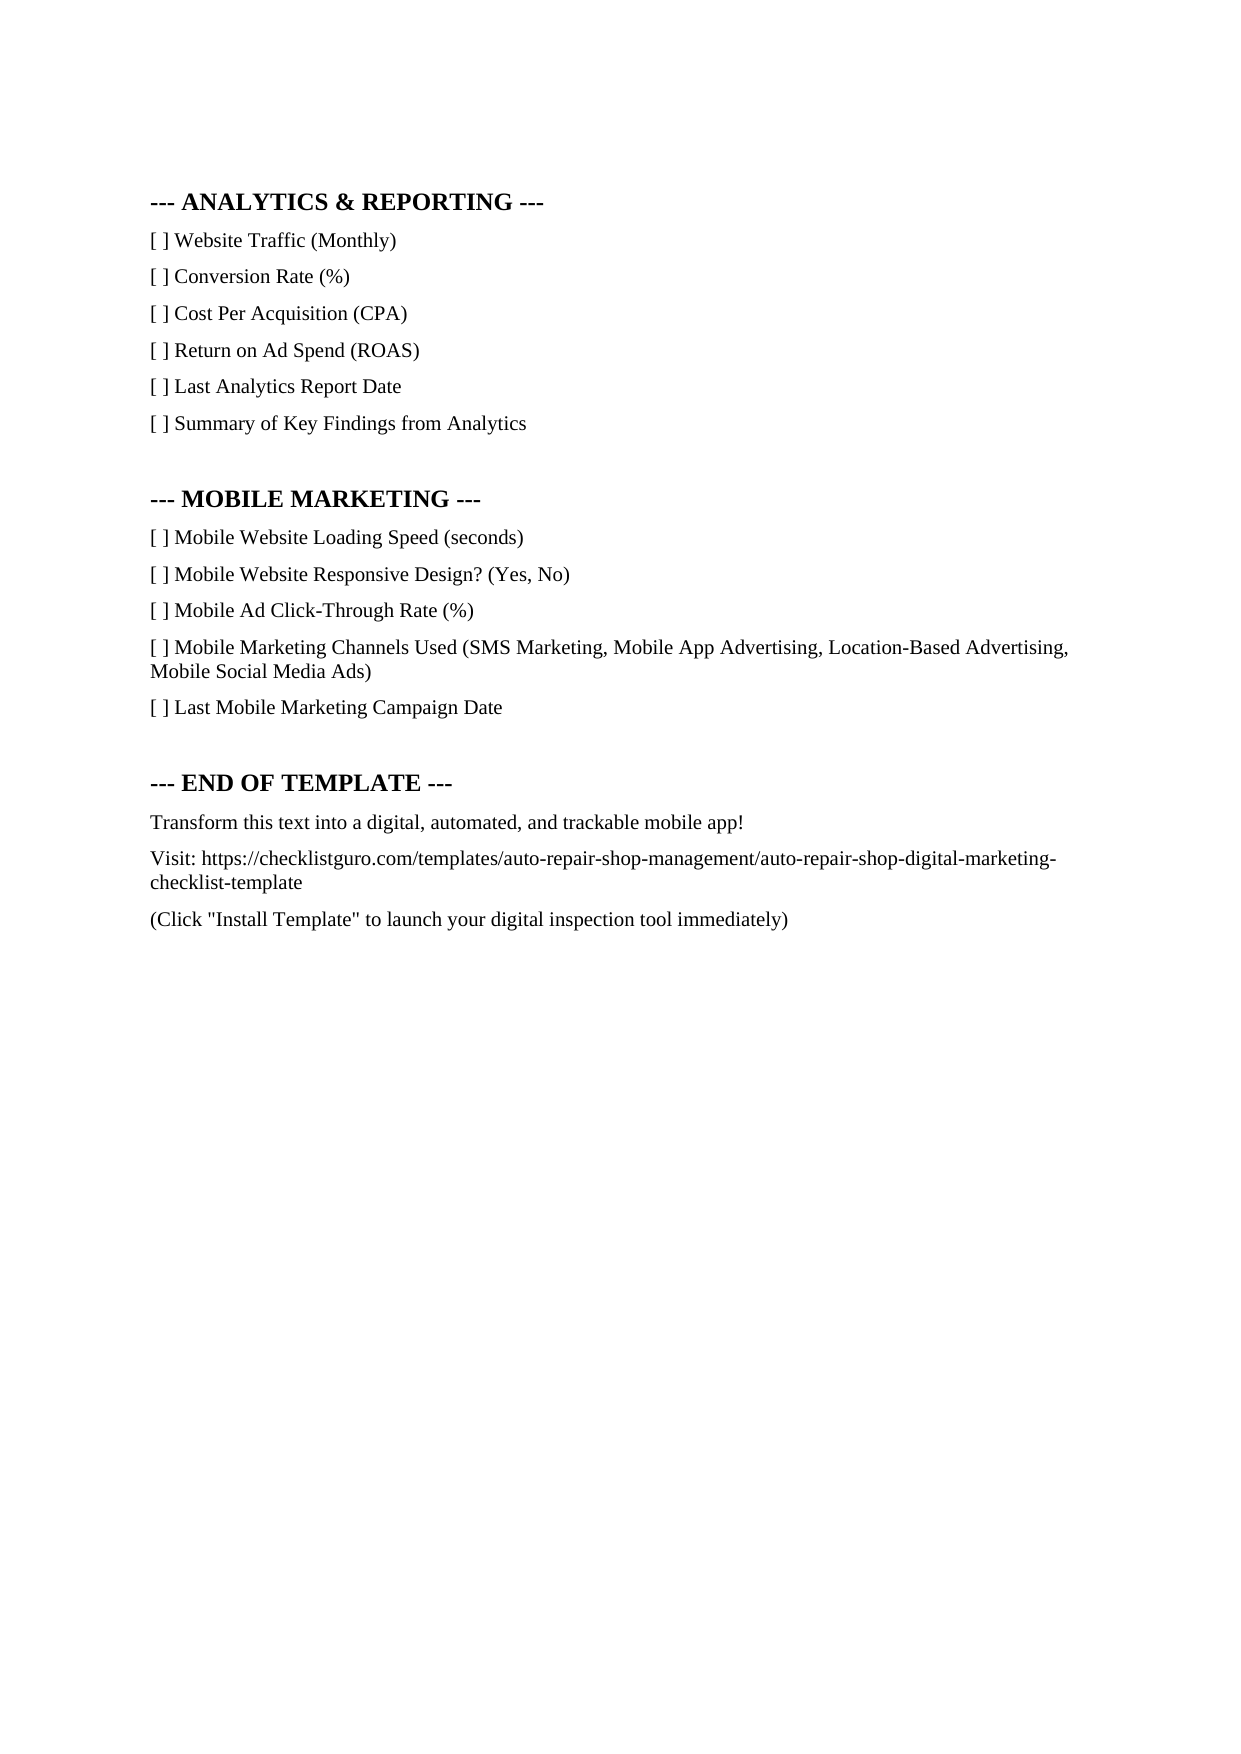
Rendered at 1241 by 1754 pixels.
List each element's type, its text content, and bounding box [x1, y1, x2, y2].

text [ ] Website Traffic (Monthly) [150, 228, 1090, 252]
text [ ] Conversion Rate (%) [150, 264, 1090, 288]
text --- ANALYTICS & REPORTING --- [150, 187, 1090, 215]
text [ ] Mobile Website Loading Speed (seconds) [150, 525, 1090, 549]
text Transform this text into a digital, automated, and trackable mobile app! [150, 810, 1090, 834]
text [ ] Last Analytics Report Date [150, 374, 1090, 398]
text [ ] Last Mobile Marketing Campaign Date [150, 695, 1090, 719]
text [ ] Mobile Marketing Channels Used (SMS Marketing, Mobile App Advertising, Location-Based Advertising, Mobile Social Media Ads) [150, 635, 1090, 683]
text [ ] Summary of Key Findings from Analytics [150, 411, 1090, 435]
text [ ] Mobile Website Responsive Design? (Yes, No) [150, 562, 1090, 586]
text --- MOBILE MARKETING --- [150, 484, 1090, 512]
text [ ] Cost Per Acquisition (CPA) [150, 301, 1090, 325]
text (Click "Install Template" to launch your digital inspection tool immediately) [150, 907, 1090, 931]
text [ ] Return on Ad Spend (ROAS) [150, 337, 1090, 362]
text [ ] Mobile Ad Click-Through Rate (%) [150, 598, 1090, 622]
text Visit: https://checklistguro.com/templates/auto-repair-shop-management/auto-repair-shop-digital-marketing-checklist-template [150, 846, 1090, 894]
text --- END OF TEMPLATE --- [150, 768, 1090, 797]
